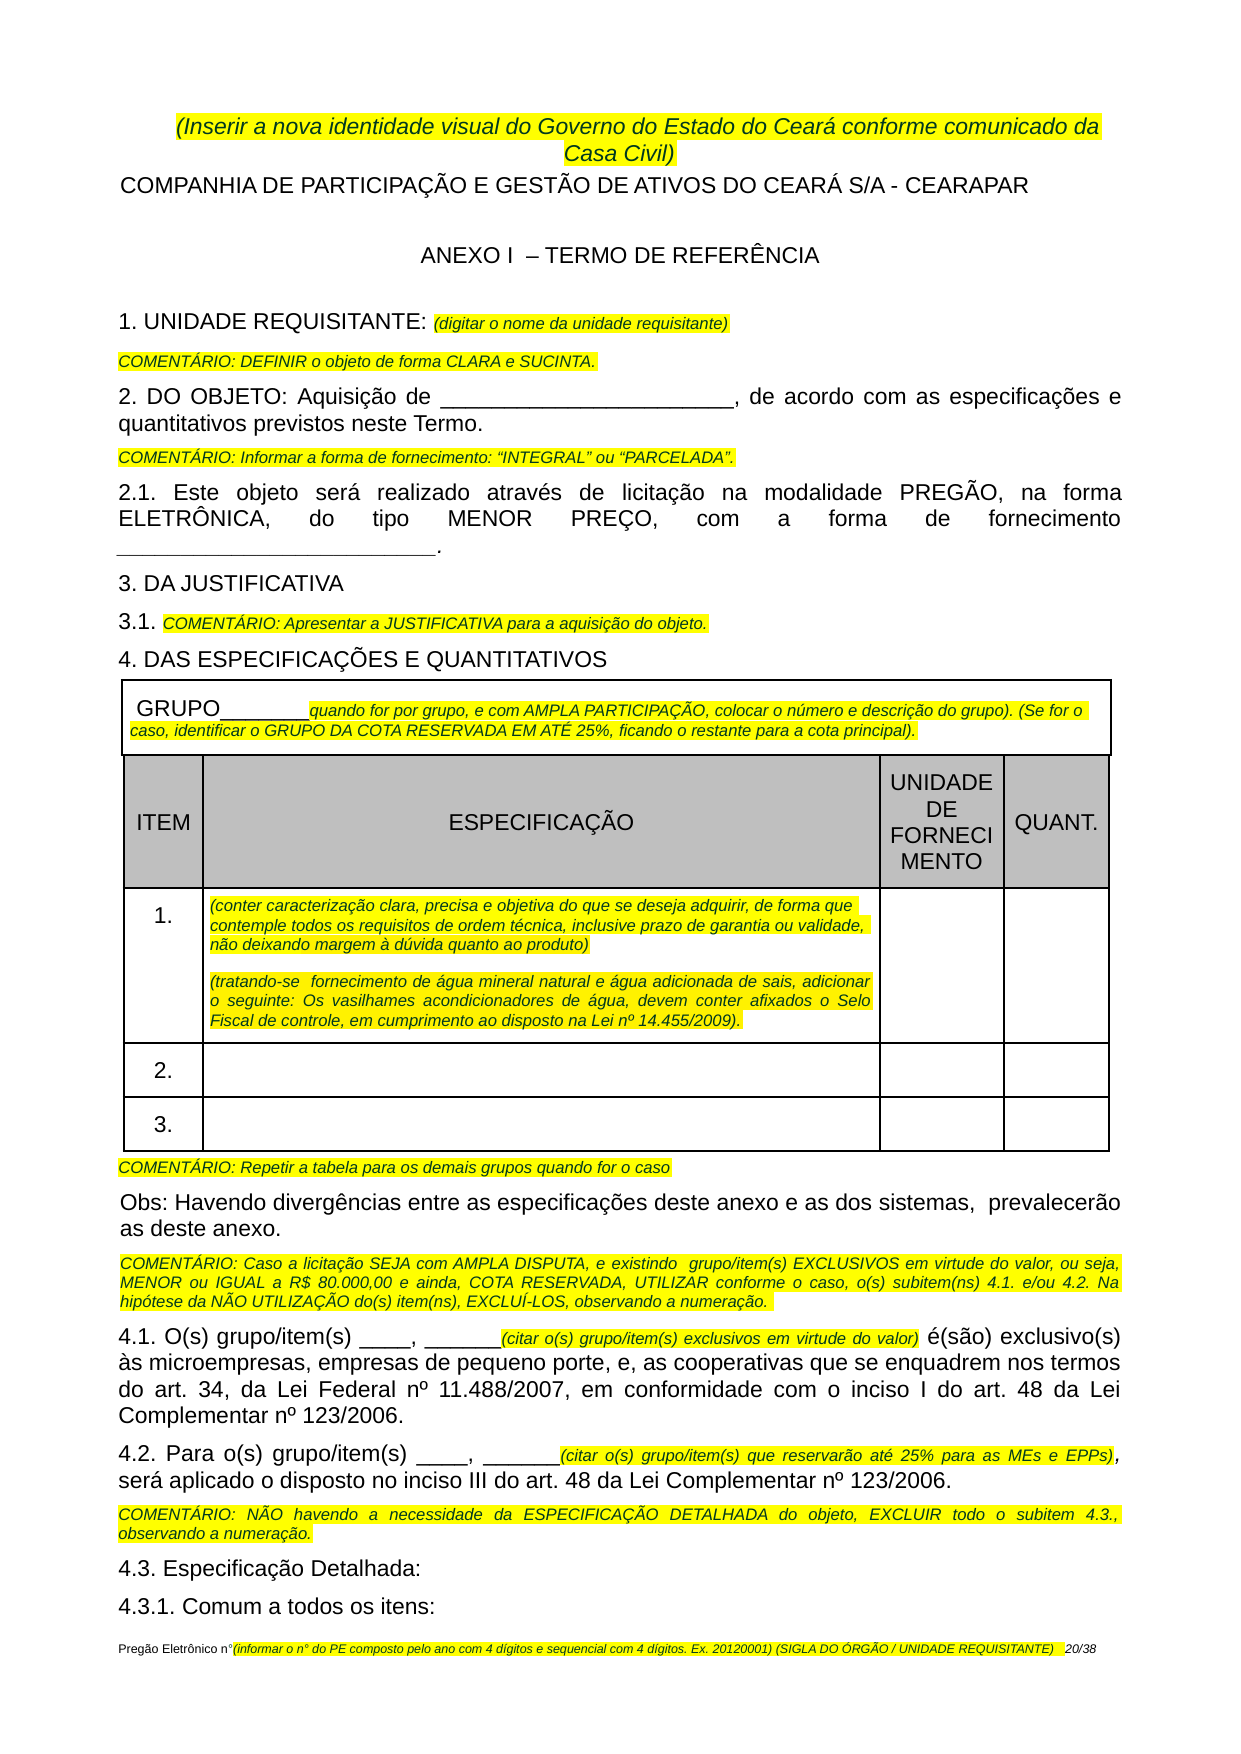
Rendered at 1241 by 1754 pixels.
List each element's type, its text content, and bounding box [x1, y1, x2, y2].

text 2.1. Este objeto será realizado através de licitação na modalidade PREGÃO, na forma ELETRÔNICA, do tipo MENOR PREÇO, com a forma de fornecimento _________________________. [118, 479, 1122, 558]
table_cell [204, 1044, 879, 1096]
table_cell (conter caracterização clara, precisa e objetiva do que se deseja adquirir, de forma que contemple todos os requisitos de ordem técnica, inclusive prazo de garantia ou validade, não deixando margem à dúvida quanto ao produto) (tratando-se fornecimento de água mineral natural e água adicionada de sais, adicionar o seguinte: Os vasilhames acondicionadores de água, devem conter afixados o Selo Fiscal de controle, em cumprimento ao disposto na Lei nº 14.455/2009). [204, 889, 879, 1042]
table_header GRUPO_______quando for por grupo, e com AMPLA PARTICIPAÇÃO, colocar o número e descrição do grupo). (Se for o caso, identificar o GRUPO DA COTA RESERVADA EM ATÉ 25%, ficando o restante para a cota principal). [123, 681, 1110, 754]
table_cell [204, 1098, 879, 1150]
text 3. DA JUSTIFICATIVA [118, 570, 1122, 596]
table_header QUANT. [1005, 756, 1108, 887]
table_header ITEM [125, 756, 202, 887]
text 4.1. O(s) grupo/item(s) ____, ______(citar o(s) grupo/item(s) exclusivos em virtude do valor) é(são) exclusivo(s) às microempresas, empresas de pequeno porte, e, as cooperativas que se enquadrem nos termos do art. 34, da Lei Federal nº 11.488/2007, em conformidade com o inciso I do art. 48 da Lei Complementar nº 123/2006. [118, 1323, 1121, 1428]
text 3.1. COMENTÁRIO: Apresentar a JUSTIFICATIVA para a aquisição do objeto. [118, 608, 1122, 634]
text 4. DAS ESPECIFICAÇÕES E QUANTITATIVOS [118, 646, 1122, 673]
table_cell 2. [125, 1044, 202, 1096]
text 4.3. Especificação Detalhada: [118, 1555, 1122, 1581]
table_cell [1005, 1044, 1108, 1096]
table_cell [1005, 1098, 1108, 1150]
text COMENTÁRIO: Caso a licitação SEJA com AMPLA DISPUTA, e existindo grupo/item(s) EXCLUSIVOS em virtude do valor, ou seja, MENOR ou IGUAL a R$ 80.000,00 e ainda, COTA RESERVADA, UTILIZAR conforme o caso, o(s) subitem(ns) 4.1. e/ou 4.2. Na hipótese da NÃO UTILIZAÇÃO do(s) item(ns), EXCLUÍ-LOS, observando a numeração. [120, 1254, 1122, 1311]
table_header UNIDADE DE FORNECIMENTO [881, 756, 1003, 887]
text COMENTÁRIO: NÃO havendo a necessidade da ESPECIFICAÇÃO DETALHADA do objeto, EXCLUIR todo o subitem 4.3., observando a numeração. [118, 1505, 1122, 1543]
table_cell [881, 1098, 1003, 1150]
text COMENTÁRIO: Repetir a tabela para os demais grupos quando for o caso [118, 1158, 1122, 1177]
text COMENTÁRIO: Informar a forma de fornecimento: “INTEGRAL” ou “PARCELADA”. [118, 448, 1122, 467]
table_header ESPECIFICAÇÃO [204, 756, 879, 887]
table_cell 1. [125, 889, 202, 1042]
text 4.3.1. Comum a todos os itens: [118, 1593, 1122, 1620]
text COMENTÁRIO: DEFINIR o objeto de forma CLARA e SUCINTA. [118, 352, 1122, 371]
text Obs: Havendo divergências entre as especificações deste anexo e as dos sistemas, prevalecerão as deste anexo. [119, 1189, 1122, 1242]
text 4.2. Para o(s) grupo/item(s) ____, ______(citar o(s) grupo/item(s) que reservarão até 25% para as MEs e EPPs), será aplicado o disposto no inciso III do art. 48 da Lei Complementar nº 123/2006. [118, 1440, 1121, 1493]
table_cell [881, 1044, 1003, 1096]
table_cell 3. [125, 1098, 202, 1150]
table_cell [1005, 889, 1108, 1042]
text ANEXO I – TERMO DE REFERÊNCIA [118, 242, 1122, 269]
text 1. UNIDADE REQUISITANTE: (digitar o nome da unidade requisitante) [118, 308, 1122, 334]
table_cell [881, 889, 1003, 1042]
text 2. DO OBJETO: Aquisição de _______________________, de acordo com as especificações e quantitativos previstos neste Termo. [118, 383, 1122, 436]
